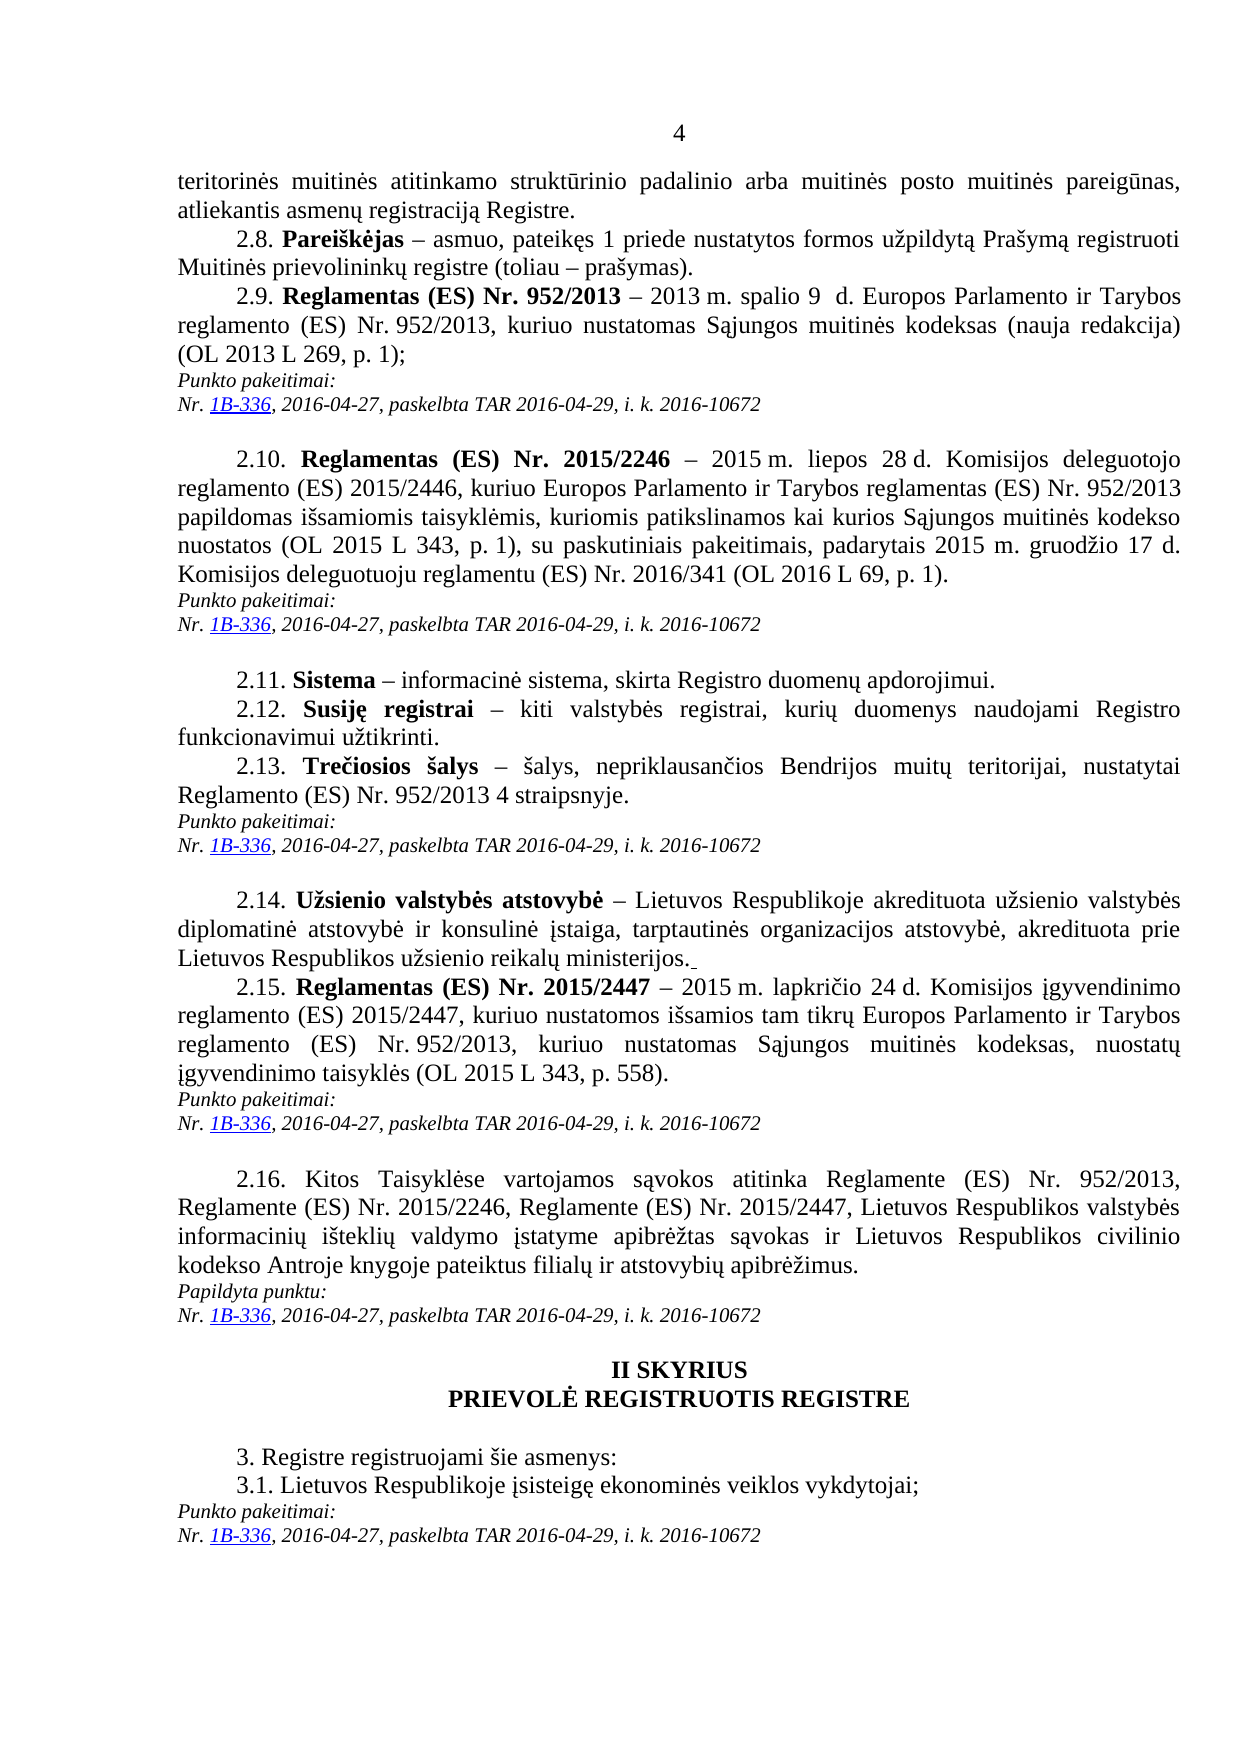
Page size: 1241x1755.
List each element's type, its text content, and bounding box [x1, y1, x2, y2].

text Papildyta punktu: [177, 1279, 1181, 1303]
text teritorinės muitinės atitinkamo struktūrinio padalinio arba muitinės posto muitinės pareigūnas, atliekantis asmenų registraciją Registre. [177, 166, 1181, 224]
text 2.14. Užsienio valstybės atstovybė – Lietuvos Respublikoje akredituota užsienio valstybės diplomatinė atstovybė ir konsulinė įstaiga, tarptautinės organizacijos atstovybė, akredituota prie Lietuvos Respublikos užsienio reikalų ministerijos. [177, 886, 1181, 972]
text 2.9. Reglamentas (ES) Nr. 952/2013 – 2013 m. spalio 9 d. Europos Parlamento ir Tarybos reglamento (ES) Nr. 952/2013, kuriuo nustatomas Sąjungos muitinės kodeksas (nauja redakcija) (OL 2013 L 269, p. 1); [177, 281, 1181, 367]
text Punkto pakeitimai: [177, 1499, 1181, 1523]
text Nr. 1B-336, 2016-04-27, paskelbta TAR 2016-04-29, i. k. 2016-10672 [177, 833, 1181, 857]
text 2.13. Trečiosios šalys – šalys, nepriklausančios Bendrijos muitų teritorijai, nustatytai Reglamento (ES) Nr. 952/2013 4 straipsnyje. [177, 751, 1181, 809]
text 3.1. Lietuvos Respublikoje įsisteigę ekonominės veiklos vykdytojai; [177, 1471, 1181, 1499]
text Nr. 1B-336, 2016-04-27, paskelbta TAR 2016-04-29, i. k. 2016-10672 [177, 1303, 1181, 1327]
text 3. Registre registruojami šie asmenys: [177, 1442, 1181, 1471]
text 2.16. Kitos Taisyklėse vartojamos sąvokos atitinka Reglamente (ES) Nr. 952/2013, Reglamente (ES) Nr. 2015/2246, Reglamente (ES) Nr. 2015/2447, Lietuvos Respublikos valstybės informacinių išteklių valdymo įstatyme apibrėžtas sąvokas ir Lietuvos Respublikos civilinio kodekso Antroje knygoje pateiktus filialų ir atstovybių apibrėžimus. [177, 1164, 1181, 1279]
text Punkto pakeitimai: [177, 367, 1181, 392]
text II SKYRIUS [177, 1356, 1181, 1384]
text Nr. 1B-336, 2016-04-27, paskelbta TAR 2016-04-29, i. k. 2016-10672 [177, 612, 1181, 636]
text 2.8. Pareiškėjas – asmuo, pateikęs 1 priede nustatytos formos užpildytą Prašymą registruoti Muitinės prievolininkų registre (toliau – prašymas). [177, 224, 1181, 281]
text 2.12. Susiję registrai – kiti valstybės registrai, kurių duomenys naudojami Registro funkcionavimui užtikrinti. [177, 694, 1181, 751]
text 2.10. Reglamentas (ES) Nr. 2015/2246 – 2015 m. liepos 28 d. Komisijos deleguotojo reglamento (ES) 2015/2446, kuriuo Europos Parlamento ir Tarybos reglamentas (ES) Nr. 952/2013 papildomas išsamiomis taisyklėmis, kuriomis patikslinamos kai kurios Sąjungos muitinės kodekso nuostatos (OL 2015 L 343, p. 1), su paskutiniais pakeitimais, padarytais 2015 m. gruodžio 17 d. Komisijos deleguotuoju reglamentu (ES) Nr. 2016/341 (OL 2016 L 69, p. 1). [177, 444, 1181, 588]
text Nr. 1B-336, 2016-04-27, paskelbta TAR 2016-04-29, i. k. 2016-10672 [177, 392, 1181, 416]
text PRIEVOLĖ REGISTRUOTIS REGISTRE [177, 1384, 1181, 1413]
text Punkto pakeitimai: [177, 809, 1181, 833]
text Nr. 1B-336, 2016-04-27, paskelbta TAR 2016-04-29, i. k. 2016-10672 [177, 1523, 1181, 1547]
text Punkto pakeitimai: [177, 588, 1181, 612]
text 2.15. Reglamentas (ES) Nr. 2015/2447 – 2015 m. lapkričio 24 d. Komisijos įgyvendinimo reglamento (ES) 2015/2447, kuriuo nustatomos išsamios tam tikrų Europos Parlamento ir Tarybos reglamento (ES) Nr. 952/2013, kuriuo nustatomas Sąjungos muitinės kodeksas, nuostatų įgyvendinimo taisyklės (OL 2015 L 343, p. 558). [177, 972, 1181, 1087]
text 2.11. Sistema – informacinė sistema, skirta Registro duomenų apdorojimui. [177, 665, 1181, 694]
text Nr. 1B-336, 2016-04-27, paskelbta TAR 2016-04-29, i. k. 2016-10672 [177, 1111, 1181, 1135]
text Punkto pakeitimai: [177, 1087, 1181, 1111]
